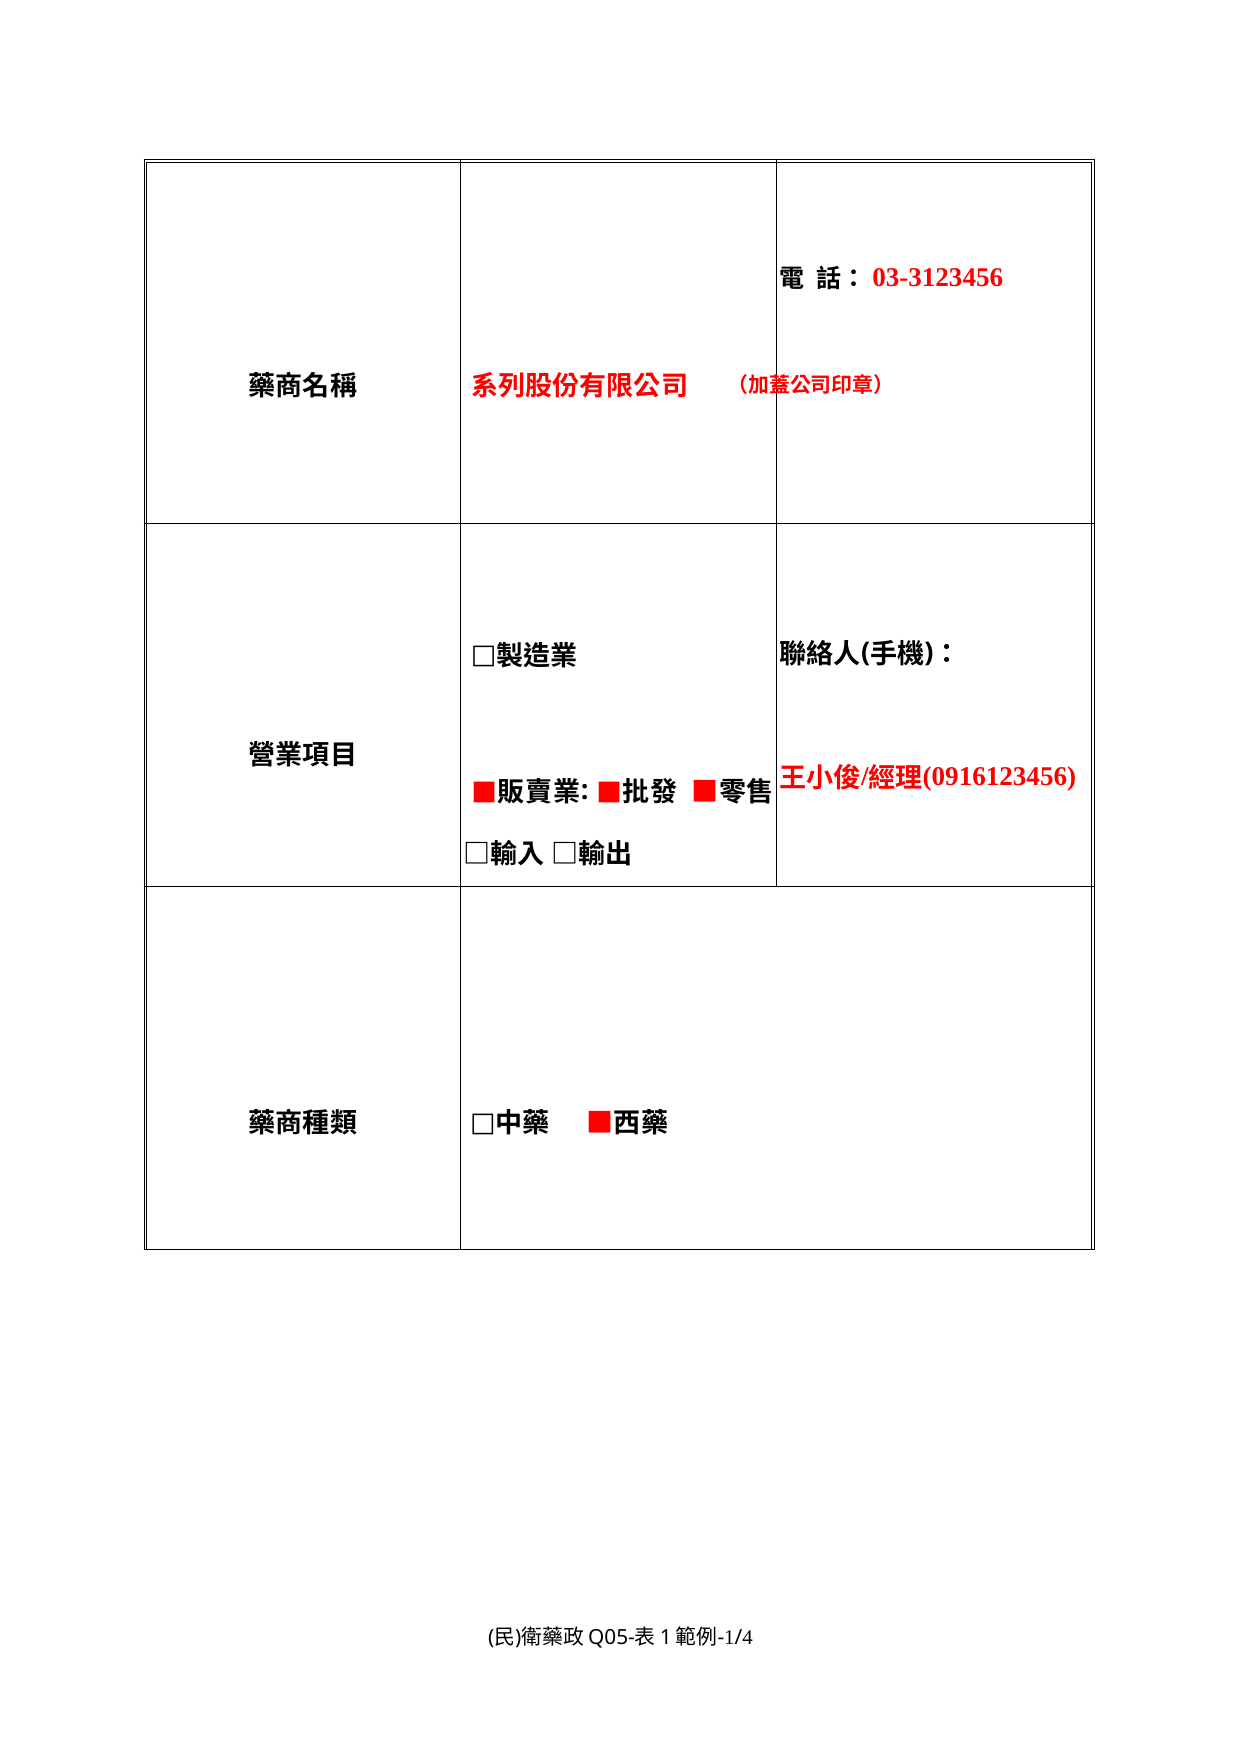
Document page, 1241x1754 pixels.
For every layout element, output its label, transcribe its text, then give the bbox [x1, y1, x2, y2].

table_cell 聯絡人(手機)： 王小俊/經理(0916123456) [777, 524, 1091, 886]
table_cell 營業項目 [147, 524, 460, 886]
table_header 系列股份有限公司 （加蓋公司印章） [461, 163, 776, 522]
table_cell 藥商種類 [147, 887, 460, 1249]
table_cell □中藥 ■西藥 [461, 887, 1091, 1249]
table_header 電 話： 03-3123456 [777, 163, 1091, 522]
table_header 藥商名稱 [147, 163, 460, 522]
table_cell □製造業 ■販賣業: ■批發 ■零售 □輸入 □輸出 [461, 524, 776, 886]
